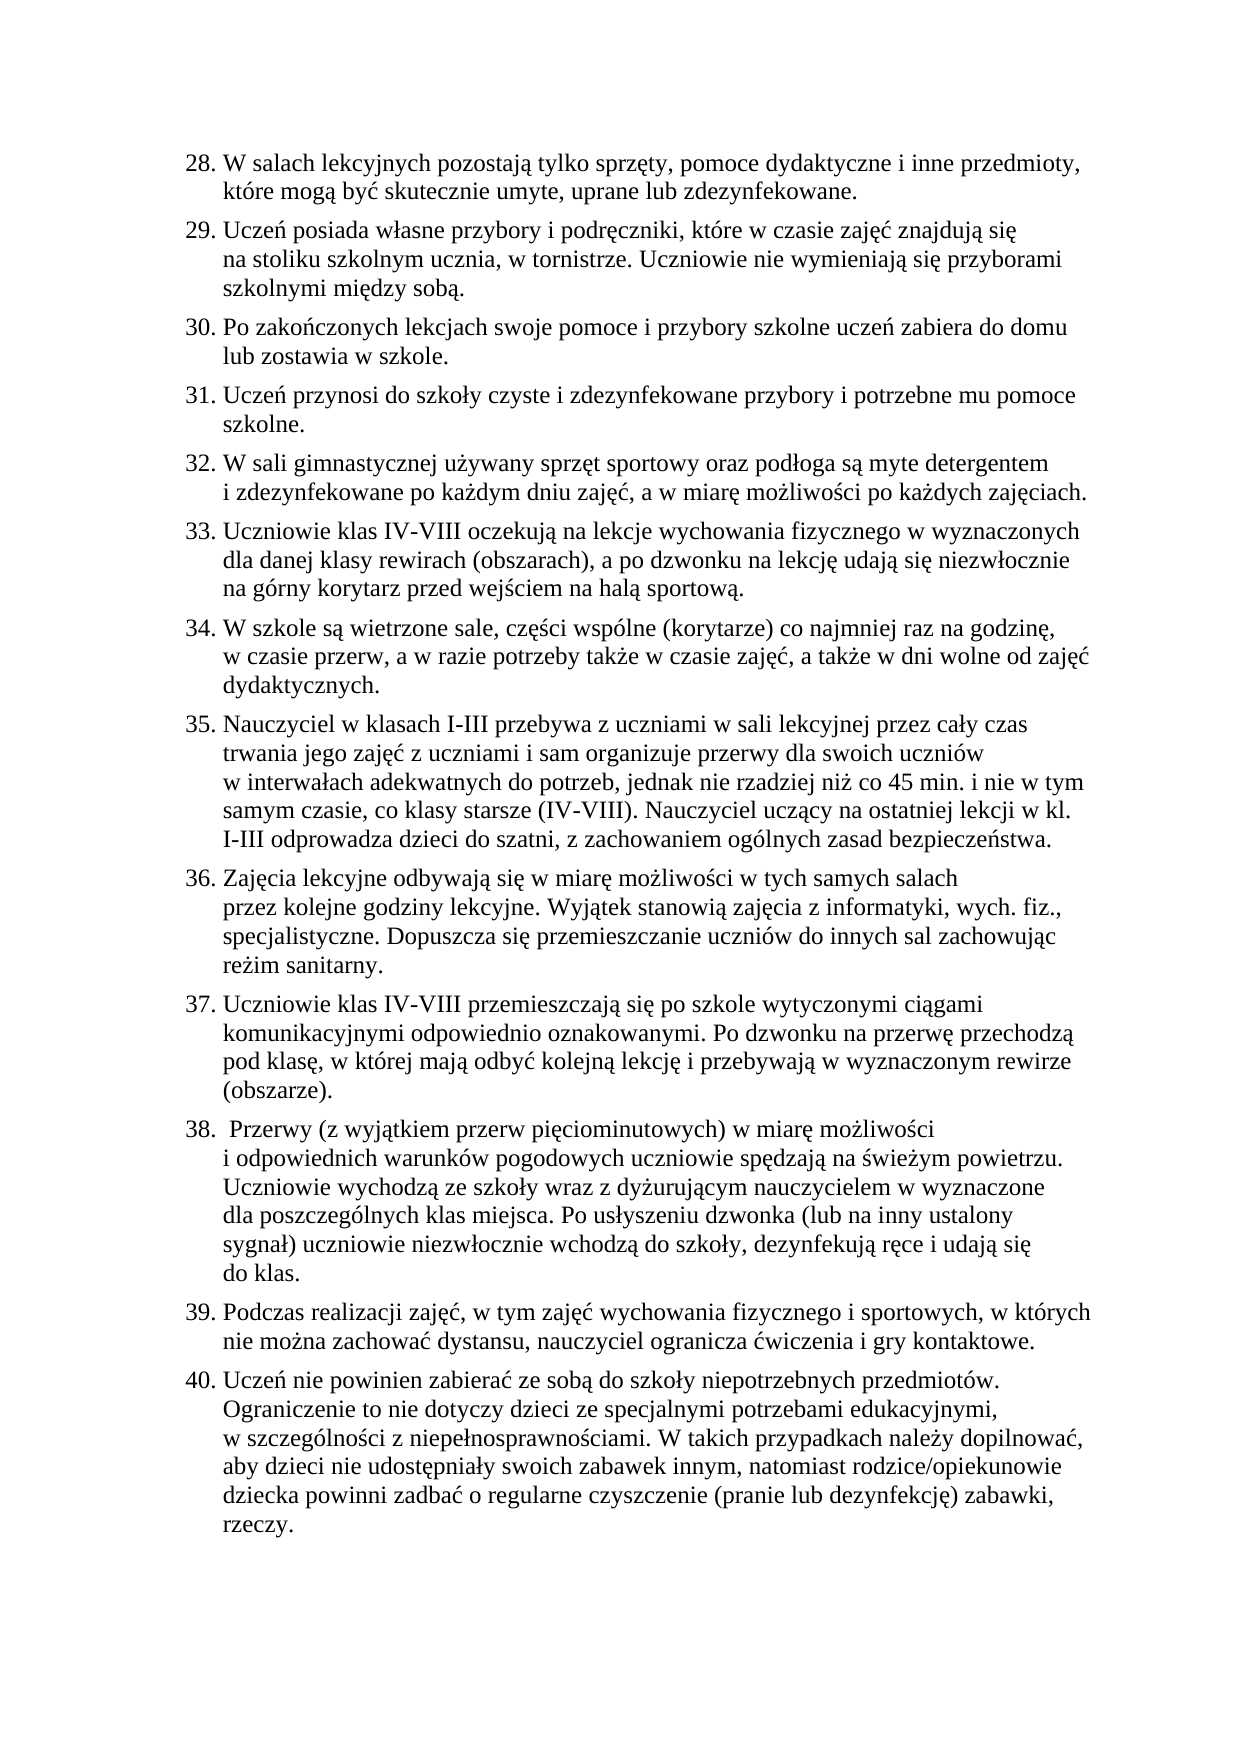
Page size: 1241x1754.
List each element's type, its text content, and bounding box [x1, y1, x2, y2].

list Zajęcia lekcyjne odbywają się w miarę możliwości w tych samych salach przez kolejne godziny lekcyjne. Wyjątek stanowią zajęcia z informatyki, wych. fiz., specjalistyczne. Dopuszcza się przemieszczanie uczniów do innych sal zachowując reżim sanitarny. [185, 863, 1093, 978]
list Uczeń posiada własne przybory i podręczniki, które w czasie zajęć znajdują się na stoliku szkolnym ucznia, w tornistrze. Uczniowie nie wymieniają się przyborami szkolnymi między sobą. [185, 216, 1093, 302]
list Przerwy (z wyjątkiem przerw pięciominutowych) w miarę możliwości i odpowiednich warunków pogodowych uczniowie spędzają na świeżym powietrzu. Uczniowie wychodzą ze szkoły wraz z dyżurującym nauczycielem w wyznaczone dla poszczególnych klas miejsca. Po usłyszeniu dzwonka (lub na inny ustalony sygnał) uczniowie niezwłocznie wchodzą do szkoły, dezynfekują ręce i udają się do klas. [185, 1114, 1093, 1287]
list Uczniowie klas IV-VIII przemieszczają się po szkole wytyczonymi ciągami komunikacyjnymi odpowiednio oznakowanymi. Po dzwonku na przerwę przechodzą pod klasę, w której mają odbyć kolejną lekcję i przebywają w wyznaczonym rewirze (obszarze). [185, 989, 1093, 1104]
list Uczeń nie powinien zabierać ze sobą do szkoły niepotrzebnych przedmiotów. Ograniczenie to nie dotyczy dzieci ze specjalnymi potrzebami edukacyjnymi, w szczególności z niepełnosprawnościami. W takich przypadkach należy dopilnować, aby dzieci nie udostępniały swoich zabawek innym, natomiast rodzice/opiekunowie dziecka powinni zadbać o regularne czyszczenie (pranie lub dezynfekcję) zabawki, rzeczy. [185, 1365, 1093, 1538]
list W sali gimnastycznej używany sprzęt sportowy oraz podłoga są myte detergentem i zdezynfekowane po każdym dniu zajęć, a w miarę możliwości po każdych zajęciach. [185, 448, 1093, 506]
list Nauczyciel w klasach I-III przebywa z uczniami w sali lekcyjnej przez cały czas trwania jego zajęć z uczniami i sam organizuje przerwy dla swoich uczniów w interwałach adekwatnych do potrzeb, jednak nie rzadziej niż co 45 min. i nie w tym samym czasie, co klasy starsze (IV-VIII). Nauczyciel uczący na ostatniej lekcji w kl. I-III odprowadza dzieci do szatni, z zachowaniem ogólnych zasad bezpieczeństwa. [185, 709, 1093, 853]
list Podczas realizacji zajęć, w tym zajęć wychowania fizycznego i sportowych, w których nie można zachować dystansu, nauczyciel ogranicza ćwiczenia i gry kontaktowe. [185, 1297, 1093, 1355]
list W salach lekcyjnych pozostają tylko sprzęty, pomoce dydaktyczne i inne przedmioty, które mogą być skutecznie umyte, uprane lub zdezynfekowane. [185, 148, 1093, 205]
list W szkole są wietrzone sale, części wspólne (korytarze) co najmniej raz na godzinę, w czasie przerw, a w razie potrzeby także w czasie zajęć, a także w dni wolne od zajęć dydaktycznych. [185, 613, 1093, 699]
list Uczniowie klas IV-VIII oczekują na lekcje wychowania fizycznego w wyznaczonych dla danej klasy rewirach (obszarach), a po dzwonku na lekcję udają się niezwłocznie na górny korytarz przed wejściem na halą sportową. [185, 516, 1093, 602]
list Po zakończonych lekcjach swoje pomoce i przybory szkolne uczeń zabiera do domu lub zostawia w szkole. [185, 312, 1093, 370]
list Uczeń przynosi do szkoły czyste i zdezynfekowane przybory i potrzebne mu pomoce szkolne. [185, 380, 1093, 438]
